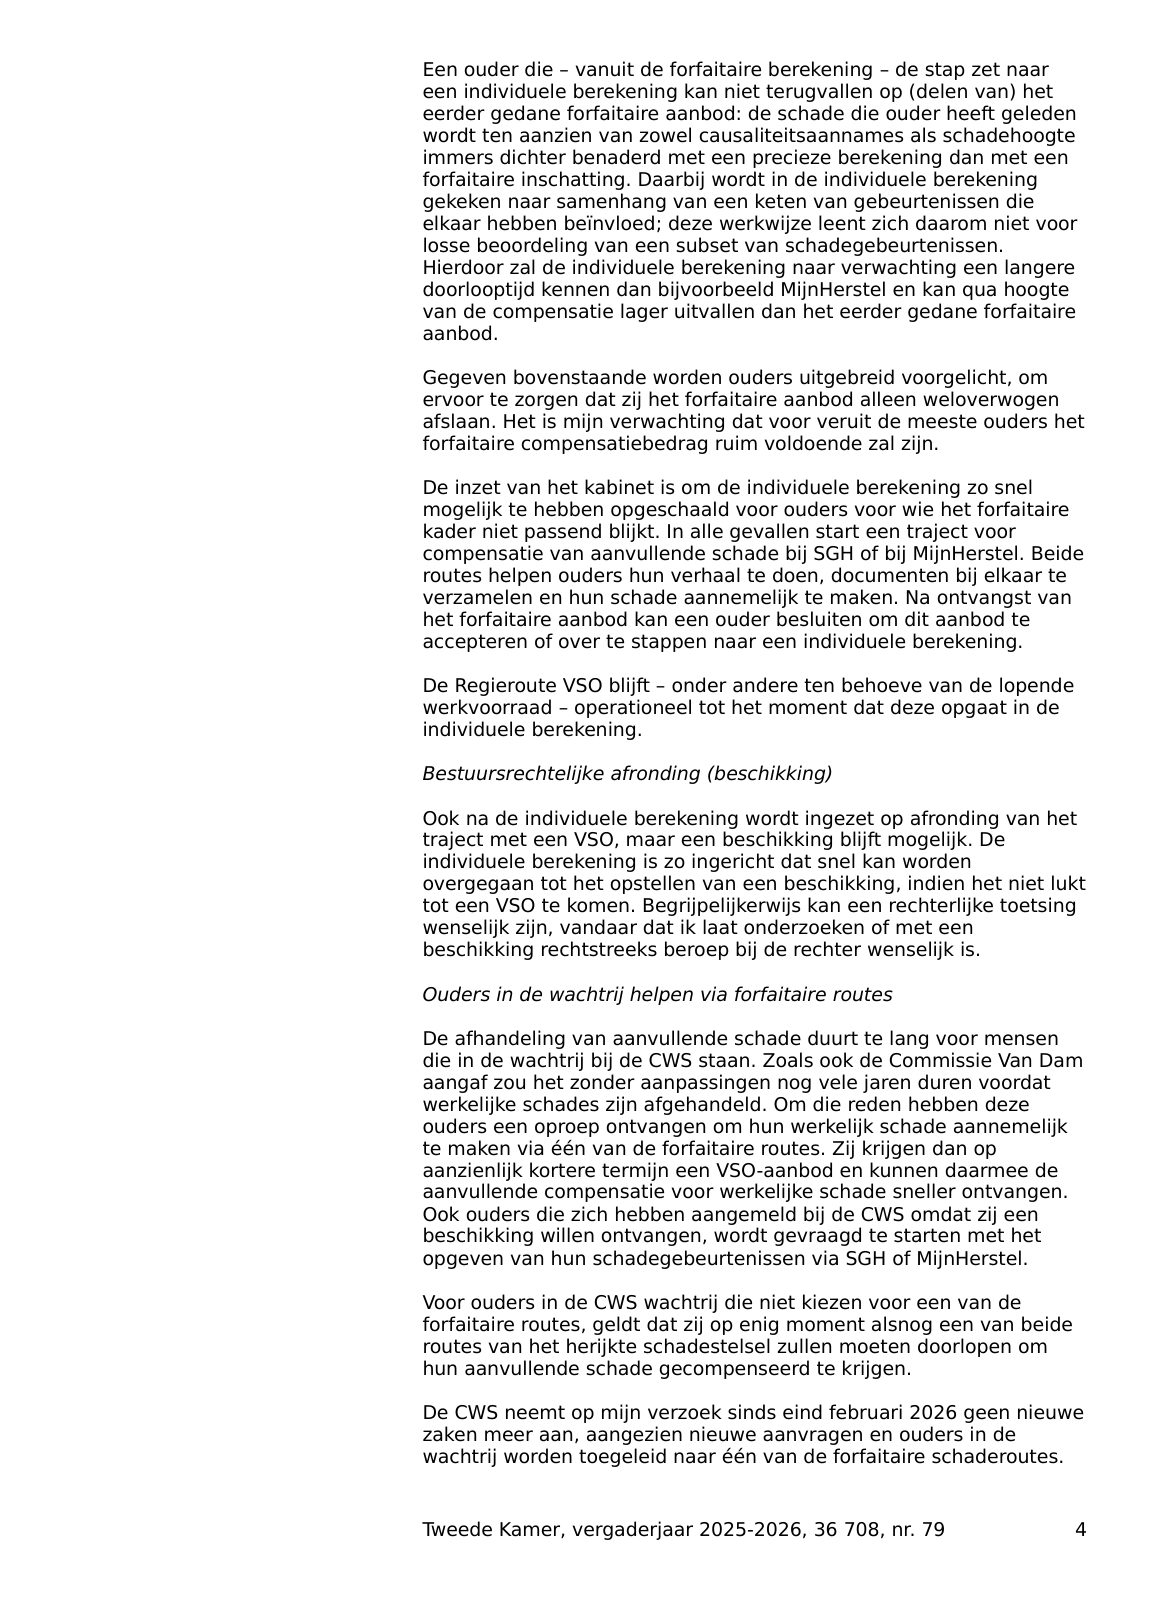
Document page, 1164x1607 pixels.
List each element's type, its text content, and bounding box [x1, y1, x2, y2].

subtitle Bestuursrechtelijke afronding (beschikking) [422, 763, 1087, 785]
text De Regieroute VSO blijft – onder andere ten behoeve van de lopende werkvoorraad – operationeel tot het moment dat deze opgaat in de individuele berekening. [422, 675, 1087, 741]
text De CWS neemt op mijn verzoek sinds eind februari 2026 geen nieuwe zaken meer aan, aangezien nieuwe aanvragen en ouders in de wachtrij worden toegeleid naar één van de forfaitaire schaderoutes. [422, 1402, 1087, 1468]
text De afhandeling van aanvullende schade duurt te lang voor mensen die in de wachtrij bij de CWS staan. Zoals ook de Commissie Van Dam aangaf zou het zonder aanpassingen nog vele jaren duren voordat werkelijke schades zijn afgehandeld. Om die reden hebben deze ouders een oproep ontvangen om hun werkelijk schade aannemelijk te maken via één van de forfaitaire routes. Zij krijgen dan op aanzienlijk kortere termijn een VSO-aanbod en kunnen daarmee de aanvullende compensatie voor werkelijke schade sneller ontvangen. Ook ouders die zich hebben aangemeld bij de CWS omdat zij een beschikking willen ontvangen, wordt gevraagd te starten met het opgeven van hun schadegebeurtenissen via SGH of MijnHerstel. [422, 1028, 1087, 1269]
text Een ouder die – vanuit de forfaitaire berekening – de stap zet naar een individuele berekening kan niet terugvallen op (delen van) het eerder gedane forfaitaire aanbod: de schade die ouder heeft geleden wordt ten aanzien van zowel causaliteitsaannames als schadehoogte immers dichter benaderd met een precieze berekening dan met een forfaitaire inschatting. Daarbij wordt in de individuele berekening gekeken naar samenhang van een keten van gebeurtenissen die elkaar hebben beïnvloed; deze werkwijze leent zich daarom niet voor losse beoordeling van een subset van schadegebeurtenissen. Hierdoor zal de individuele berekening naar verwachting een langere doorlooptijd kennen dan bijvoorbeeld MijnHerstel en kan qua hoogte van de compensatie lager uitvallen dan het eerder gedane forfaitaire aanbod. [422, 59, 1087, 345]
text De inzet van het kabinet is om de individuele berekening zo snel mogelijk te hebben opgeschaald voor ouders voor wie het forfaitaire kader niet passend blijkt. In alle gevallen start een traject voor compensatie van aanvullende schade bij SGH of bij MijnHerstel. Beide routes helpen ouders hun verhaal te doen, documenten bij elkaar te verzamelen en hun schade aannemelijk te maken. Na ontvangst van het forfaitaire aanbod kan een ouder besluiten om dit aanbod te accepteren of over te stappen naar een individuele berekening. [422, 477, 1087, 653]
text Ook na de individuele berekening wordt ingezet op afronding van het traject met een VSO, maar een beschikking blijft mogelijk. De individuele berekening is zo ingericht dat snel kan worden overgegaan tot het opstellen van een beschikking, indien het niet lukt tot een VSO te komen. Begrijpelijkerwijs kan een rechterlijke toetsing wenselijk zijn, vandaar dat ik laat onderzoeken of met een beschikking rechtstreeks beroep bij de rechter wenselijk is. [422, 807, 1087, 961]
text Voor ouders in de CWS wachtrij die niet kiezen voor een van de forfaitaire routes, geldt dat zij op enig moment alsnog een van beide routes van het herijkte schadestelsel zullen moeten doorlopen om hun aanvullende schade gecompenseerd te krijgen. [422, 1292, 1087, 1379]
subtitle Ouders in de wachtrij helpen via forfaitaire routes [422, 983, 1087, 1005]
text Gegeven bovenstaande worden ouders uitgebreid voorgelicht, om ervoor te zorgen dat zij het forfaitaire aanbod alleen weloverwogen afslaan. Het is mijn verwachting dat voor veruit de meeste ouders het forfaitaire compensatiebedrag ruim voldoende zal zijn. [422, 367, 1087, 455]
